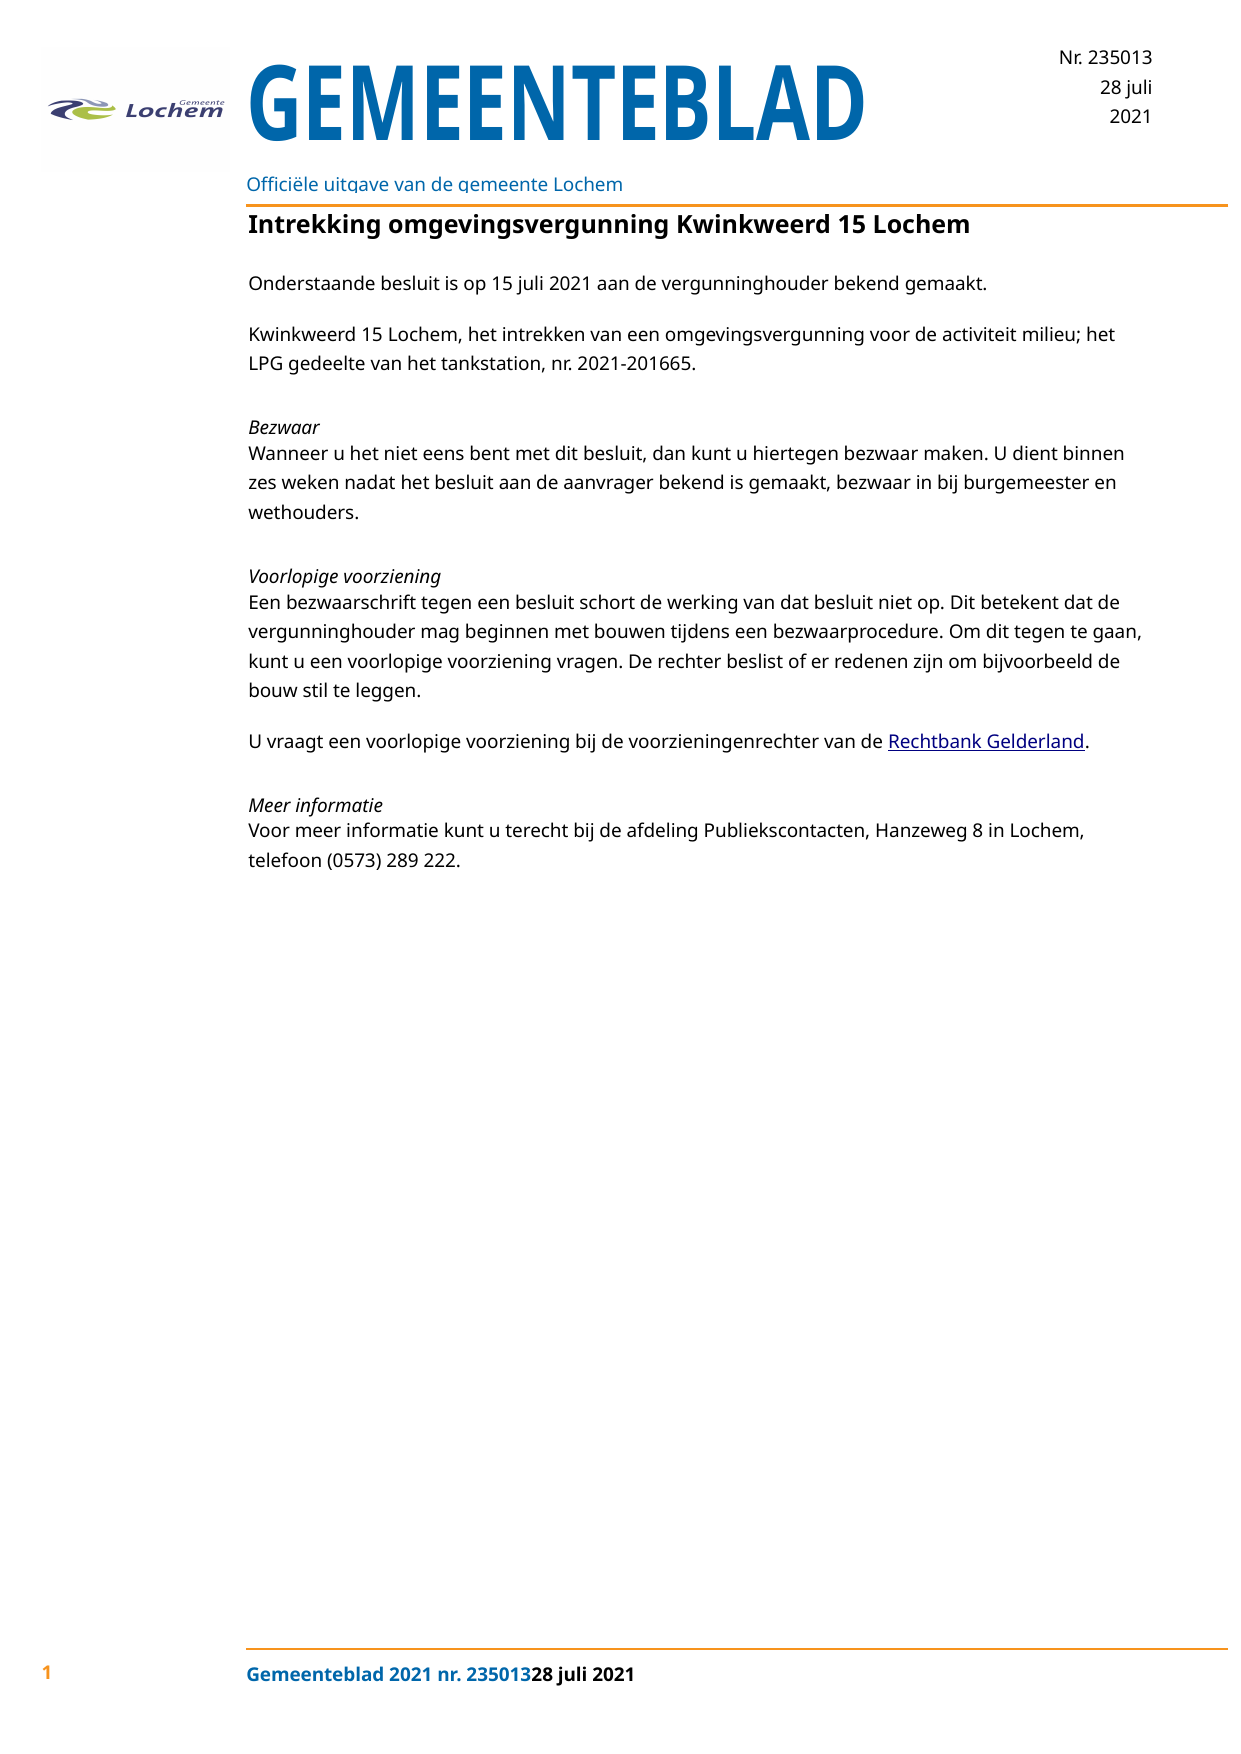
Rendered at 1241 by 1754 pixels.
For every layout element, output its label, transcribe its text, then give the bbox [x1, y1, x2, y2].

text Onderstaande besluit is op 15 juli 2021 aan de vergunninghouder bekend gemaakt. [248, 270, 1152, 296]
text Voor meer informatie kunt u terecht bij de afdeling Publiekscontacten, Hanzeweg 8 in Lochem, telefoon (0573) 289 222. [248, 818, 1152, 873]
text Een bezwaarschrift tegen een besluit schort de werking van dat besluit niet op. Dit betekent dat de vergunninghouder mag beginnen met bouwen tijdens een bezwaarprocedure. Om dit tegen te gaan, kunt u een voorlopige voorziening vragen. De rechter beslist of er redenen zijn om bijvoorbeeld de bouw stil te leggen. [248, 589, 1152, 703]
text Bezwaar [248, 414, 1152, 440]
text Voorlopige voorziening [248, 563, 1152, 589]
text Meer informatie [248, 792, 1152, 818]
text Intrekking omgevingsvergunning Kwinkweerd 15 Lochem [248, 207, 1152, 241]
text Wanneer u het niet eens bent met dit besluit, dan kunt u hiertegen bezwaar maken. U dient binnen zes weken nadat het besluit aan de aanvrager bekend is gemaakt, bezwaar in bij burgemeester en wethouders. [248, 440, 1152, 525]
text U vraagt een voorlopige voorziening bij de voorzieningenrechter van de Rechtbank Gelderland. [248, 728, 1152, 754]
text Kwinkweerd 15 Lochem, het intrekken van een omgevingsvergunning voor de activiteit milieu; het LPG gedeelte van het tankstation, nr. 2021-201665. [248, 321, 1152, 376]
picture [41, 47, 231, 172]
